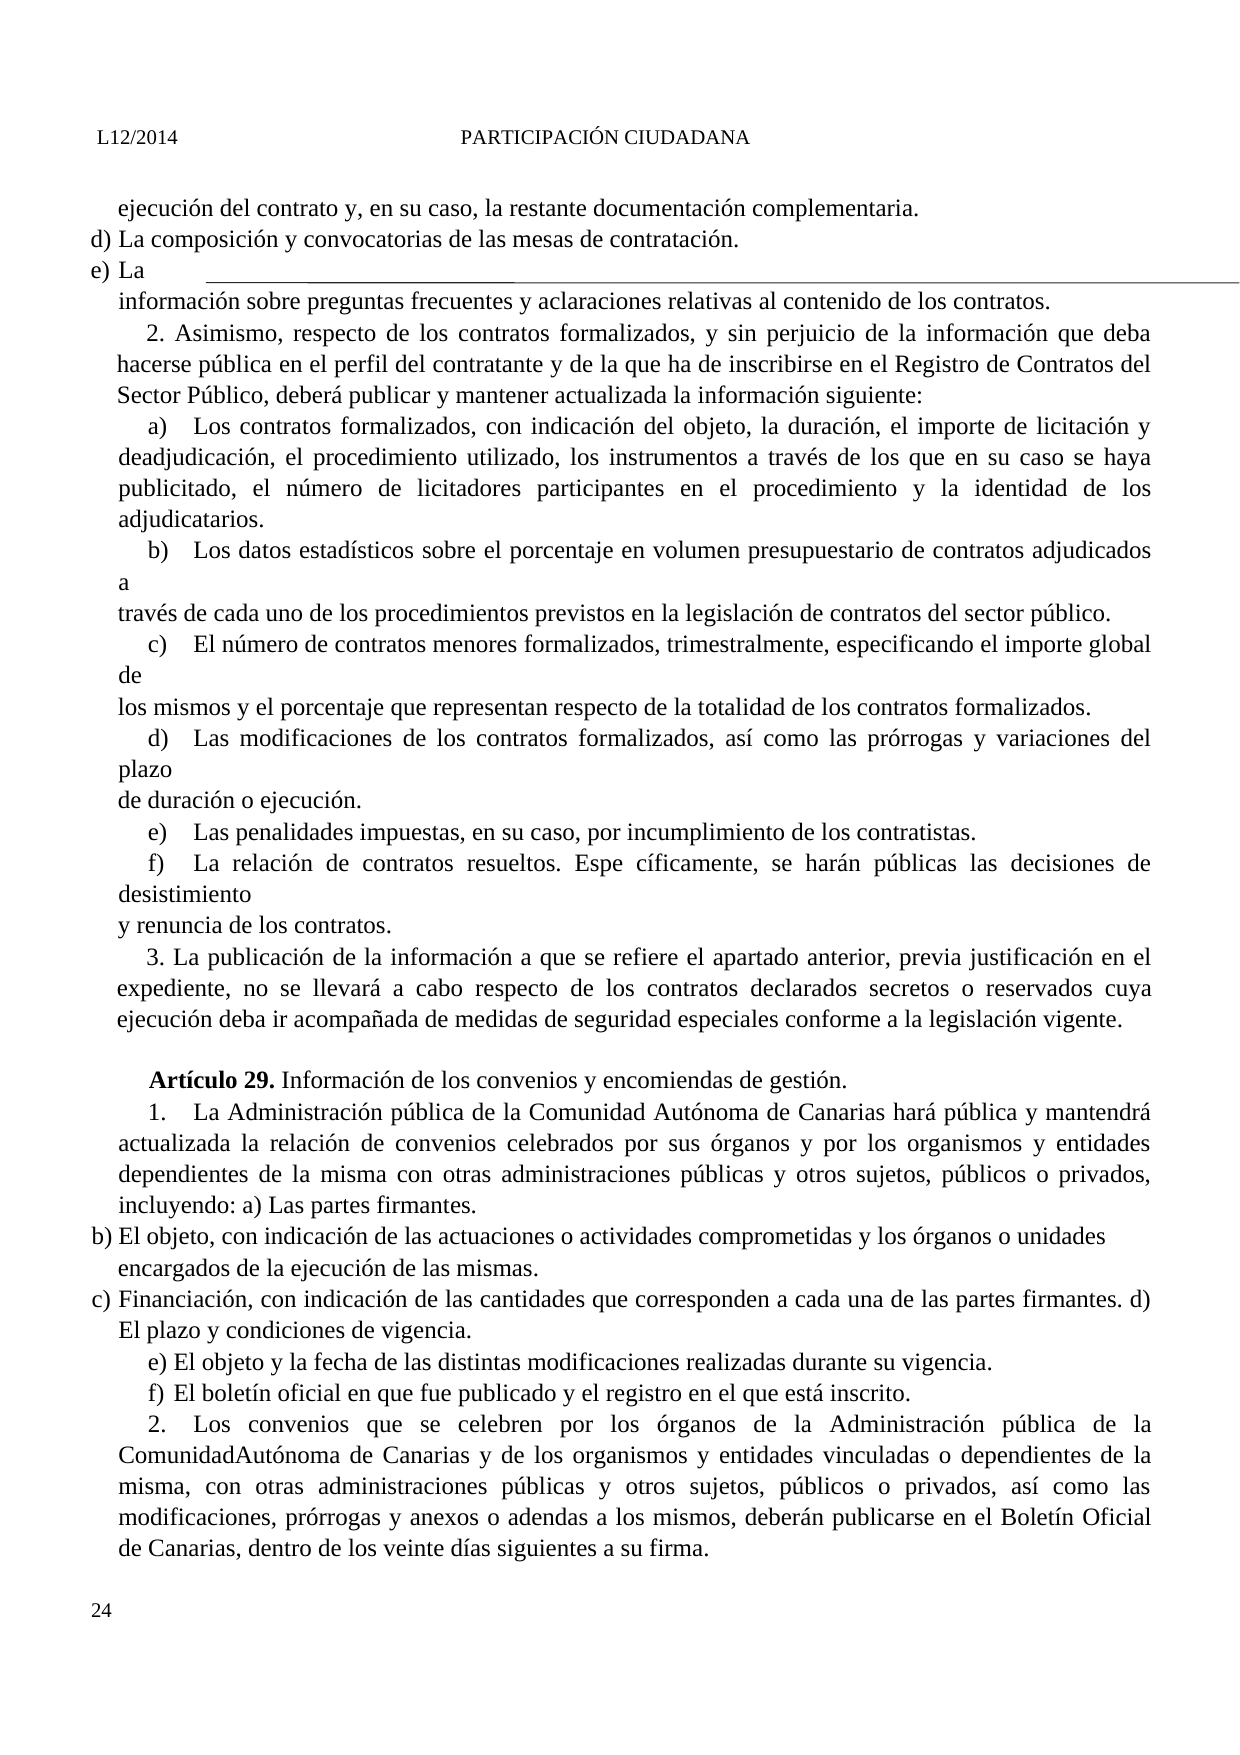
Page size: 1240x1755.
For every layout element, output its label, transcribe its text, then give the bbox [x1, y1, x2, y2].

list El número de contratos menores formalizados, trimestralmente, especificando el importe global de [118, 629, 1152, 689]
list El objeto, con indicación de las actuaciones o actividades comprometidas y los órganos o unidades [91, 1221, 1152, 1250]
text de duración o ejecución. [118, 786, 1152, 814]
text los mismos y el porcentaje que representan respecto de la totalidad de los contratos formalizados. [118, 692, 1152, 721]
list Financiación, con indicación de las cantidades que corresponden a cada una de las partes firmantes. d) El plazo y condiciones de vigencia. [91, 1284, 1152, 1344]
text y renuncia de los contratos. [118, 911, 1152, 939]
text ejecución del contrato y, en su caso, la restante documentación complementaria. [118, 193, 1152, 221]
list La relación de contratos resueltos. Espe cíficamente, se harán públicas las decisiones de desistimiento [118, 848, 1152, 908]
text encargados de la ejecución de las mismas. [118, 1253, 1152, 1282]
list Los convenios que se celebren por los órganos de la Administración pública de la ComunidadAutónoma de Canarias y de los organismos y entidades vinculadas o dependientes de la misma, con otras administraciones públicas y otros sujetos, públicos o privados, así como las modificaciones, prórrogas y anexos o adendas a los mismos, deberán publicarse en el Boletín Oficial de Canarias, dentro de los veinte días siguientes a su firma. [118, 1409, 1152, 1562]
list La información sobre preguntas frecuentes y aclaraciones relativas al contenido de los contratos. [90, 255, 1152, 315]
list El objeto y la fecha de las distintas modificaciones realizadas durante su vigencia. [148, 1347, 1152, 1375]
list Los datos estadísticos sobre el porcentaje en volumen presupuestario de contratos adjudicados a [118, 536, 1152, 595]
list Las modificaciones de los contratos formalizados, así como las prórrogas y variaciones del plazo [118, 723, 1152, 783]
text Artículo 29. Información de los convenios y encomiendas de gestión. [149, 1066, 1152, 1094]
list El boletín oficial en que fue publicado y el registro en el que está inscrito. [148, 1378, 1152, 1407]
list Los contratos formalizados, con indicación del objeto, la duración, el importe de licitación y deadjudicación, el procedimiento utilizado, los instrumentos a través de los que en su caso se haya publicitado, el número de licitadores participantes en el procedimiento y la identidad de los adjudicatarios. [118, 411, 1152, 533]
text 3. La publicación de la información a que se refiere el apartado anterior, previa justificación en el expediente, no se llevará a cabo respecto de los contratos declarados secretos o reservados cuya ejecución deba ir acompañada de medidas de seguridad especiales conforme a la legislación vigente. [117, 942, 1152, 1033]
list La Administración pública de la Comunidad Autónoma de Canarias hará pública y mantendrá actualizada la relación de convenios celebrados por sus órganos y por los organismos y entidades dependientes de la misma con otras administraciones públicas y otros sujetos, públicos o privados, incluyendo: a) Las partes firmantes. [118, 1097, 1152, 1219]
list La composición y convocatorias de las mesas de contratación. [90, 224, 1152, 253]
list Las penalidades impuestas, en su caso, por incumplimiento de los contratistas. [118, 817, 1152, 846]
text 2. Asimismo, respecto de los contratos formalizados, y sin perjuicio de la información que deba hacerse pública en el perfil del contratante y de la que ha de inscribirse en el Registro de Contratos del Sector Público, deberá publicar y mantener actualizada la información siguiente: [117, 318, 1152, 408]
text través de cada uno de los procedimientos previstos en la legislación de contratos del sector público. [118, 598, 1152, 627]
